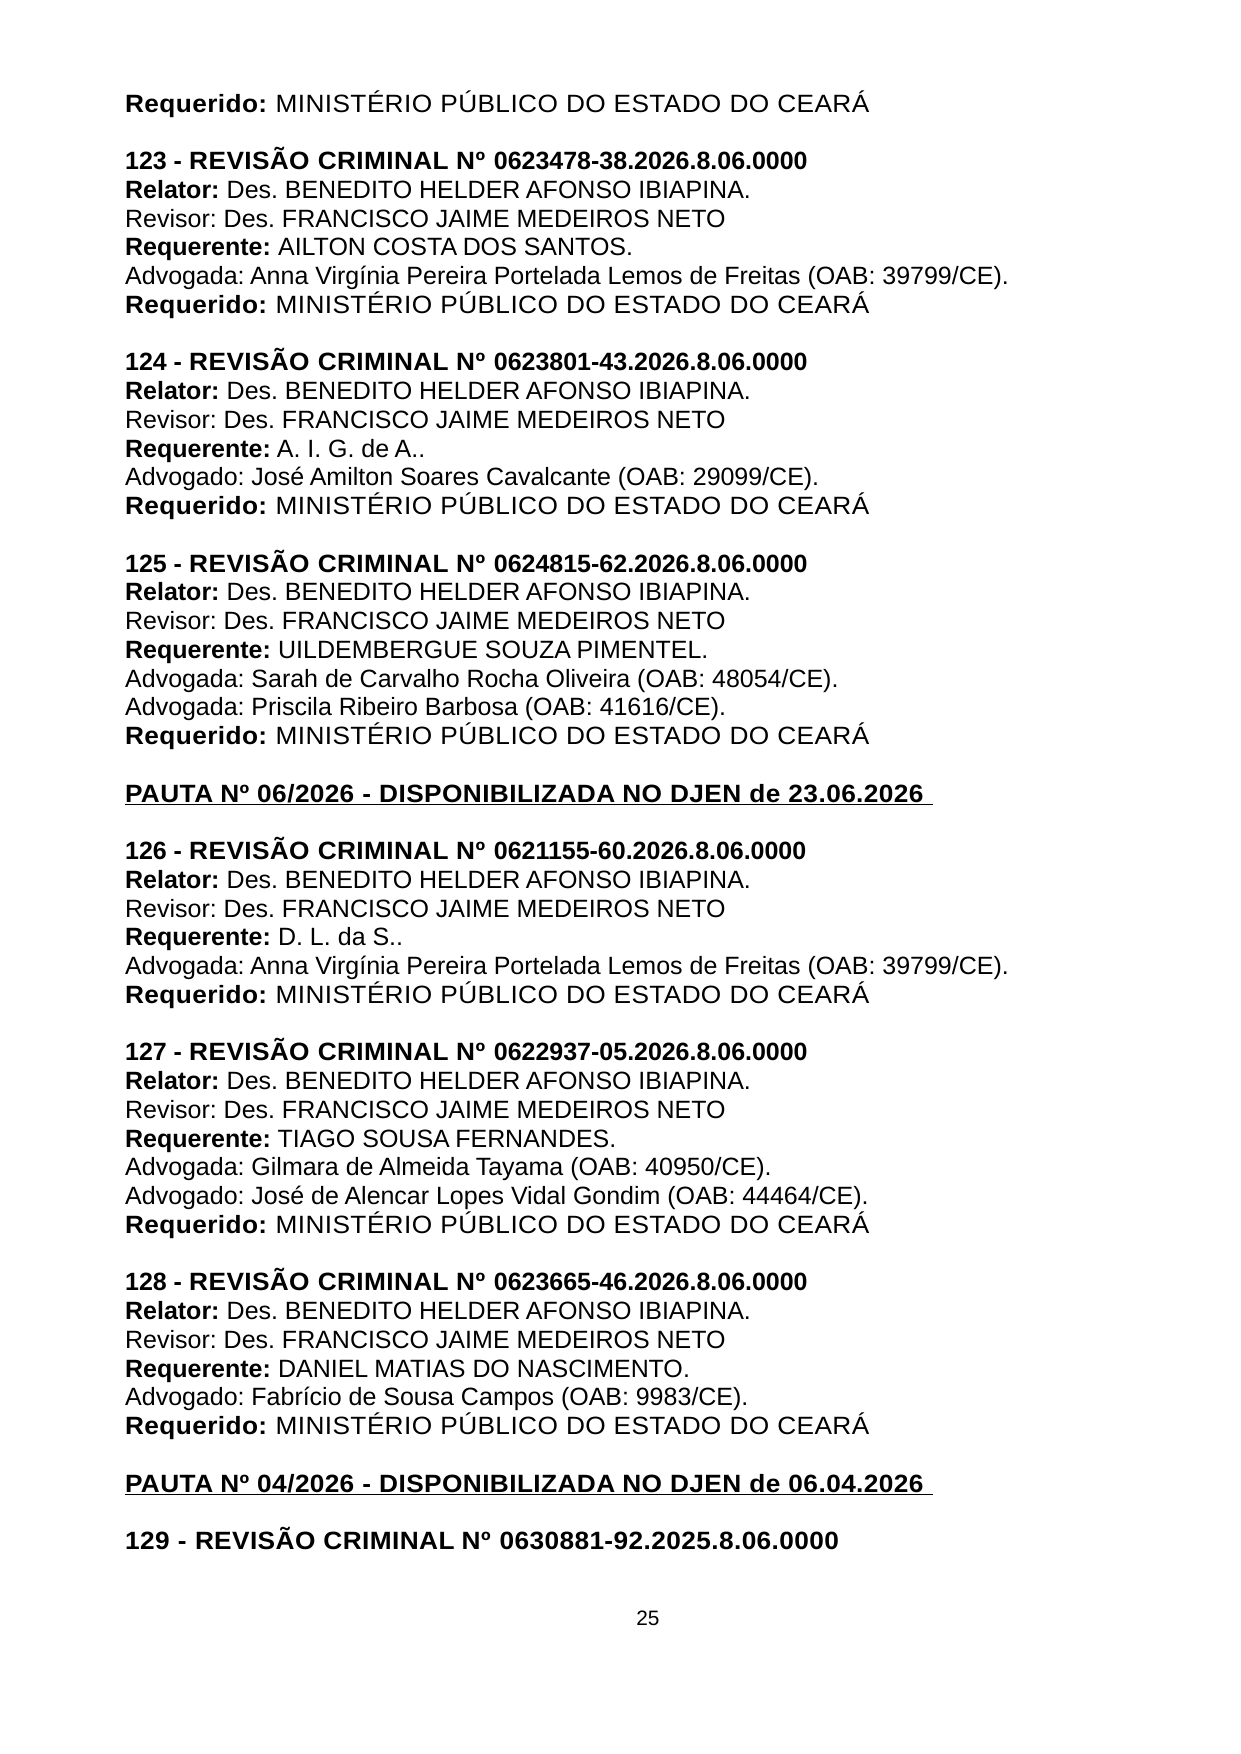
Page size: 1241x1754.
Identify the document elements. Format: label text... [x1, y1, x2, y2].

text Advogada: Gilmara de Almeida Tayama (OAB: 40950/CE). [125, 1152, 1171, 1181]
text Advogado: José Amilton Soares Cavalcante (OAB: 29099/CE). [125, 462, 1171, 491]
text Advogada: Anna Virgínia Pereira Portelada Lemos de Freitas (OAB: 39799/CE). [125, 261, 1171, 290]
text Revisor: Des. FRANCISCO JAIME MEDEIROS NETO [125, 405, 1171, 434]
text Relator: Des. BENEDITO HELDER AFONSO IBIAPINA. [125, 175, 1171, 204]
text Revisor: Des. FRANCISCO JAIME MEDEIROS NETO [125, 606, 1171, 635]
text Revisor: Des. FRANCISCO JAIME MEDEIROS NETO [125, 1325, 1171, 1354]
text Requerente: D. L. da S.. [125, 922, 1171, 951]
text Requerente: UILDEMBERGUE SOUZA PIMENTEL. [125, 635, 1171, 664]
text Advogada: Anna Virgínia Pereira Portelada Lemos de Freitas (OAB: 39799/CE). [125, 951, 1171, 980]
text 128 - REVISÃO CRIMINAL Nº 0623665-46.2026.8.06.0000 [125, 1267, 1171, 1296]
text Revisor: Des. FRANCISCO JAIME MEDEIROS NETO [125, 204, 1171, 232]
text Revisor: Des. FRANCISCO JAIME MEDEIROS NETO [125, 894, 1171, 922]
text Relator: Des. BENEDITO HELDER AFONSO IBIAPINA. [125, 865, 1171, 894]
text Advogado: Fabrício de Sousa Campos (OAB: 9983/CE). [125, 1382, 1171, 1411]
text Requerente: AILTON COSTA DOS SANTOS. [125, 232, 1171, 261]
text 127 - REVISÃO CRIMINAL Nº 0622937-05.2026.8.06.0000 [125, 1037, 1171, 1066]
text 123 - REVISÃO CRIMINAL Nº 0623478-38.2026.8.06.0000 [125, 146, 1171, 175]
text Requerido: MINISTÉRIO PÚBLICO DO ESTADO DO CEARÁ [125, 980, 1171, 1009]
text 124 - REVISÃO CRIMINAL Nº 0623801-43.2026.8.06.0000 [125, 347, 1171, 376]
text Requerido: MINISTÉRIO PÚBLICO DO ESTADO DO CEARÁ [125, 491, 1171, 520]
text Advogada: Priscila Ribeiro Barbosa (OAB: 41616/CE). [125, 692, 1171, 721]
text Relator: Des. BENEDITO HELDER AFONSO IBIAPINA. [125, 1066, 1171, 1095]
text 125 - REVISÃO CRIMINAL Nº 0624815-62.2026.8.06.0000 [125, 549, 1171, 577]
text 129 - REVISÃO CRIMINAL Nº 0630881-92.2025.8.06.0000 [125, 1526, 1171, 1555]
text Revisor: Des. FRANCISCO JAIME MEDEIROS NETO [125, 1095, 1171, 1124]
text Relator: Des. BENEDITO HELDER AFONSO IBIAPINA. [125, 376, 1171, 405]
text Relator: Des. BENEDITO HELDER AFONSO IBIAPINA. [125, 577, 1171, 606]
text Advogado: José de Alencar Lopes Vidal Gondim (OAB: 44464/CE). [125, 1181, 1171, 1210]
text PAUTA Nº 04/2026 - DISPONIBILIZADA NO DJEN de 06.04.2026 [125, 1469, 1171, 1497]
text Requerido: MINISTÉRIO PÚBLICO DO ESTADO DO CEARÁ [125, 89, 1171, 117]
text Requerente: TIAGO SOUSA FERNANDES. [125, 1124, 1171, 1152]
text Requerente: A. I. G. de A.. [125, 434, 1171, 462]
text Requerente: DANIEL MATIAS DO NASCIMENTO. [125, 1354, 1171, 1382]
text 126 - REVISÃO CRIMINAL Nº 0621155-60.2026.8.06.0000 [125, 836, 1171, 865]
text Advogada: Sarah de Carvalho Rocha Oliveira (OAB: 48054/CE). [125, 664, 1171, 692]
text Requerido: MINISTÉRIO PÚBLICO DO ESTADO DO CEARÁ [125, 721, 1171, 750]
text Requerido: MINISTÉRIO PÚBLICO DO ESTADO DO CEARÁ [125, 290, 1171, 319]
text Requerido: MINISTÉRIO PÚBLICO DO ESTADO DO CEARÁ [125, 1411, 1171, 1440]
text Requerido: MINISTÉRIO PÚBLICO DO ESTADO DO CEARÁ [125, 1210, 1171, 1239]
text Relator: Des. BENEDITO HELDER AFONSO IBIAPINA. [125, 1296, 1171, 1325]
text PAUTA Nº 06/2026 - DISPONIBILIZADA NO DJEN de 23.06.2026 [125, 779, 1171, 807]
